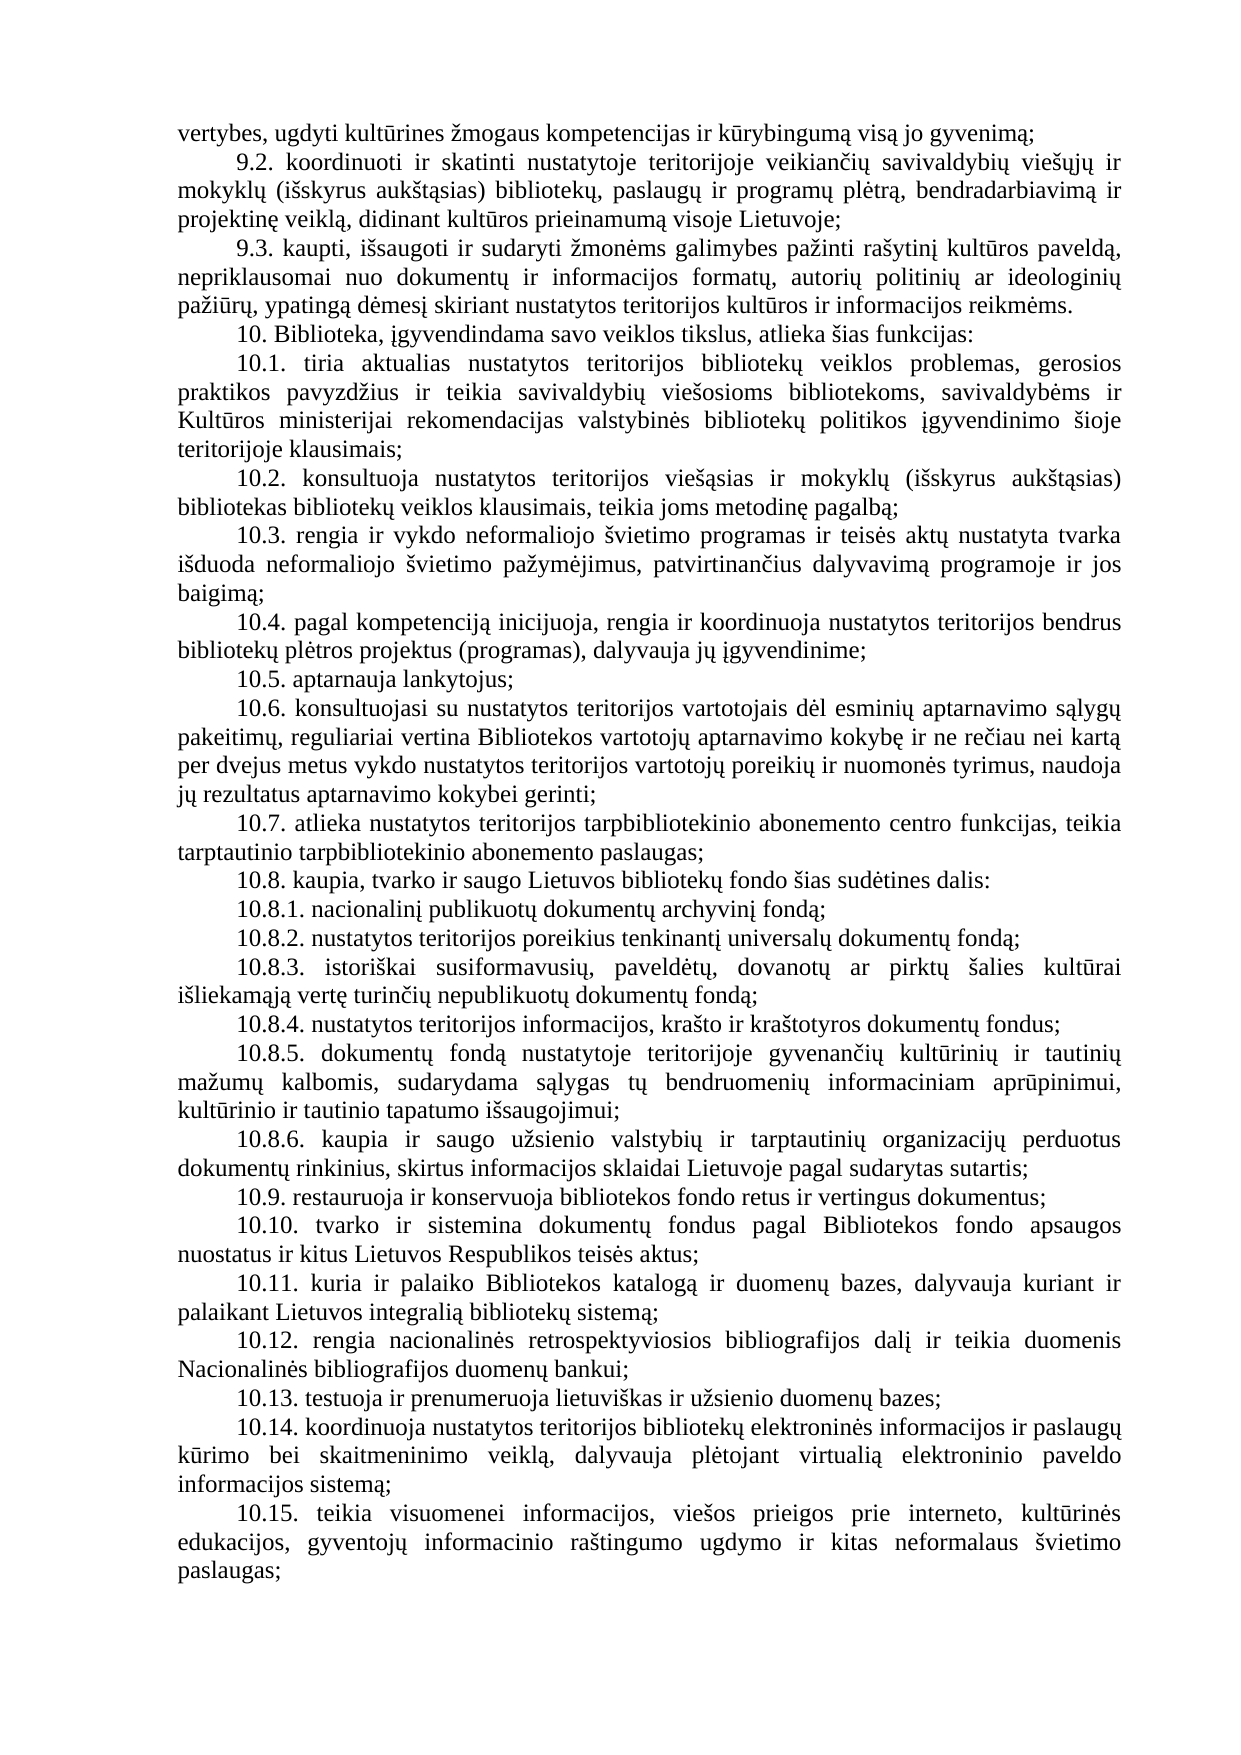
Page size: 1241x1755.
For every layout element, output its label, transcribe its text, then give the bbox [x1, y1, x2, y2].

text 10.2. konsultuoja nustatytos teritorijos viešąsias ir mokyklų (išskyrus aukštąsias) bibliotekas bibliotekų veiklos klausimais, teikia joms metodinę pagalbą; [177, 463, 1122, 521]
text 10.9. restauruoja ir konservuoja bibliotekos fondo retus ir vertingus dokumentus; [177, 1182, 1122, 1211]
text 9.2. koordinuoti ir skatinti nustatytoje teritorijoje veikiančių savivaldybių viešųjų ir mokyklų (išskyrus aukštąsias) bibliotekų, paslaugų ir programų plėtrą, bendradarbiavimą ir projektinę veiklą, didinant kultūros prieinamumą visoje Lietuvoje; [177, 147, 1122, 233]
text 10.8.6. kaupia ir saugo užsienio valstybių ir tarptautinių organizacijų perduotus dokumentų rinkinius, skirtus informacijos sklaidai Lietuvoje pagal sudarytas sutartis; [177, 1124, 1122, 1182]
text 10.14. koordinuoja nustatytos teritorijos bibliotekų elektroninės informacijos ir paslaugų kūrimo bei skaitmeninimo veiklą, dalyvauja plėtojant virtualią elektroninio paveldo informacijos sistemą; [177, 1412, 1122, 1498]
text 10.8.4. nustatytos teritorijos informacijos, krašto ir kraštotyros dokumentų fondus; [177, 1009, 1122, 1038]
text 10.13. testuoja ir prenumeruoja lietuviškas ir užsienio duomenų bazes; [177, 1383, 1122, 1412]
text 10.8.5. dokumentų fondą nustatytoje teritorijoje gyvenančių kultūrinių ir tautinių mažumų kalbomis, sudarydama sąlygas tų bendruomenių informaciniam aprūpinimui, kultūrinio ir tautinio tapatumo išsaugojimui; [177, 1038, 1122, 1124]
text 10.5. aptarnauja lankytojus; [177, 664, 1122, 693]
text 10.10. tvarko ir sistemina dokumentų fondus pagal Bibliotekos fondo apsaugos nuostatus ir kitus Lietuvos Respublikos teisės aktus; [177, 1211, 1122, 1268]
text vertybes, ugdyti kultūrines žmogaus kompetencijas ir kūrybingumą visą jo gyvenimą; [177, 118, 1122, 147]
text 10.4. pagal kompetenciją inicijuoja, rengia ir koordinuoja nustatytos teritorijos bendrus bibliotekų plėtros projektus (programas), dalyvauja jų įgyvendinime; [177, 607, 1122, 664]
text 10.8. kaupia, tvarko ir saugo Lietuvos bibliotekų fondo šias sudėtines dalis: [177, 866, 1122, 894]
text 10.7. atlieka nustatytos teritorijos tarpbibliotekinio abonemento centro funkcijas, teikia tarptautinio tarpbibliotekinio abonemento paslaugas; [177, 808, 1122, 866]
text 10.8.1. nacionalinį publikuotų dokumentų archyvinį fondą; [177, 894, 1122, 923]
text 10. Biblioteka, įgyvendindama savo veiklos tikslus, atlieka šias funkcijas: [177, 319, 1122, 348]
text 10.8.3. istoriškai susiformavusių, paveldėtų, dovanotų ar pirktų šalies kultūrai išliekamąją vertę turinčių nepublikuotų dokumentų fondą; [177, 952, 1122, 1009]
text 10.15. teikia visuomenei informacijos, viešos prieigos prie interneto, kultūrinės edukacijos, gyventojų informacinio raštingumo ugdymo ir kitas neformalaus švietimo paslaugas; [177, 1498, 1122, 1584]
text 9.3. kaupti, išsaugoti ir sudaryti žmonėms galimybes pažinti rašytinį kultūros paveldą, nepriklausomai nuo dokumentų ir informacijos formatų, autorių politinių ar ideologinių pažiūrų, ypatingą dėmesį skiriant nustatytos teritorijos kultūros ir informacijos reikmėms. [177, 233, 1122, 319]
text 10.1. tiria aktualias nustatytos teritorijos bibliotekų veiklos problemas, gerosios praktikos pavyzdžius ir teikia savivaldybių viešosioms bibliotekoms, savivaldybėms ir Kultūros ministerijai rekomendacijas valstybinės bibliotekų politikos įgyvendinimo šioje teritorijoje klausimais; [177, 348, 1122, 463]
text 10.11. kuria ir palaiko Bibliotekos katalogą ir duomenų bazes, dalyvauja kuriant ir palaikant Lietuvos integralią bibliotekų sistemą; [177, 1268, 1122, 1326]
text 10.6. konsultuojasi su nustatytos teritorijos vartotojais dėl esminių aptarnavimo sąlygų pakeitimų, reguliariai vertina Bibliotekos vartotojų aptarnavimo kokybę ir ne rečiau nei kartą per dvejus metus vykdo nustatytos teritorijos vartotojų poreikių ir nuomonės tyrimus, naudoja jų rezultatus aptarnavimo kokybei gerinti; [177, 693, 1122, 808]
text 10.12. rengia nacionalinės retrospektyviosios bibliografijos dalį ir teikia duomenis Nacionalinės bibliografijos duomenų bankui; [177, 1326, 1122, 1383]
text 10.3. rengia ir vykdo neformaliojo švietimo programas ir teisės aktų nustatyta tvarka išduoda neformaliojo švietimo pažymėjimus, patvirtinančius dalyvavimą programoje ir jos baigimą; [177, 521, 1122, 607]
text 10.8.2. nustatytos teritorijos poreikius tenkinantį universalų dokumentų fondą; [177, 923, 1122, 952]
